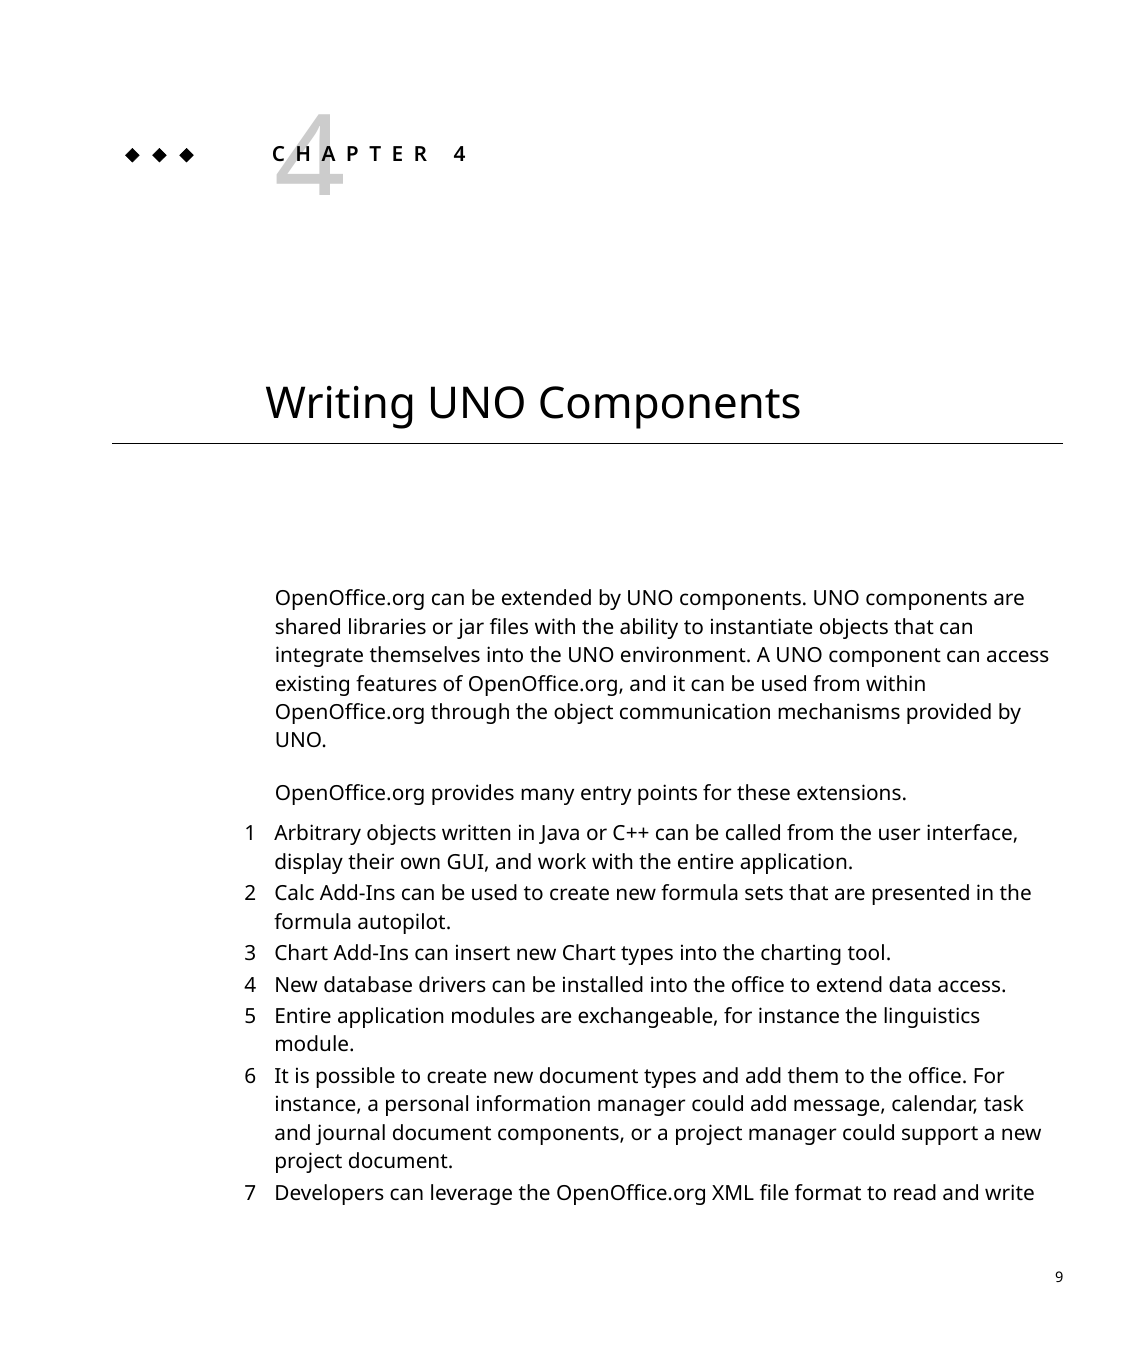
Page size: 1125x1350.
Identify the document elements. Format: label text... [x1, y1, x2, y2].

list Chart Add-Ins can insert new Chart types into the charting tool. [244, 938, 1063, 967]
list Arbitrary objects written in Java or C++ can be called from the user interface, display their own GUI, and work with the entire application. [244, 818, 1063, 875]
list Entire application modules are exchangeable, for instance the linguistics module. [244, 1001, 1063, 1058]
text OpenOffice.org can be extended by UNO components. UNO components are shared libraries or jar files with the ability to instantiate objects that can integrate themselves into the UNO environment. A UNO component can access existing features of OpenOffice.org, and it can be used from within OpenOffice.org through the object communication mechanisms provided by UNO. [274, 583, 1063, 754]
list New database drivers can be installed into the office to extend data access. [244, 970, 1063, 998]
list Calc Add-Ins can be used to create new formula sets that are presented in the formula autopilot. [244, 878, 1063, 935]
list It is possible to create new document types and add them to the office. For instance, a personal information manager could add message, calendar, task and journal document components, or a project manager could support a new project document. [244, 1061, 1063, 1175]
text OpenOffice.org provides many entry points for these extensions. [274, 778, 1063, 806]
title Writing UNO Components [112, 372, 1063, 443]
list Developers can leverage the OpenOffice.org XML file format to read and write [244, 1178, 1063, 1206]
